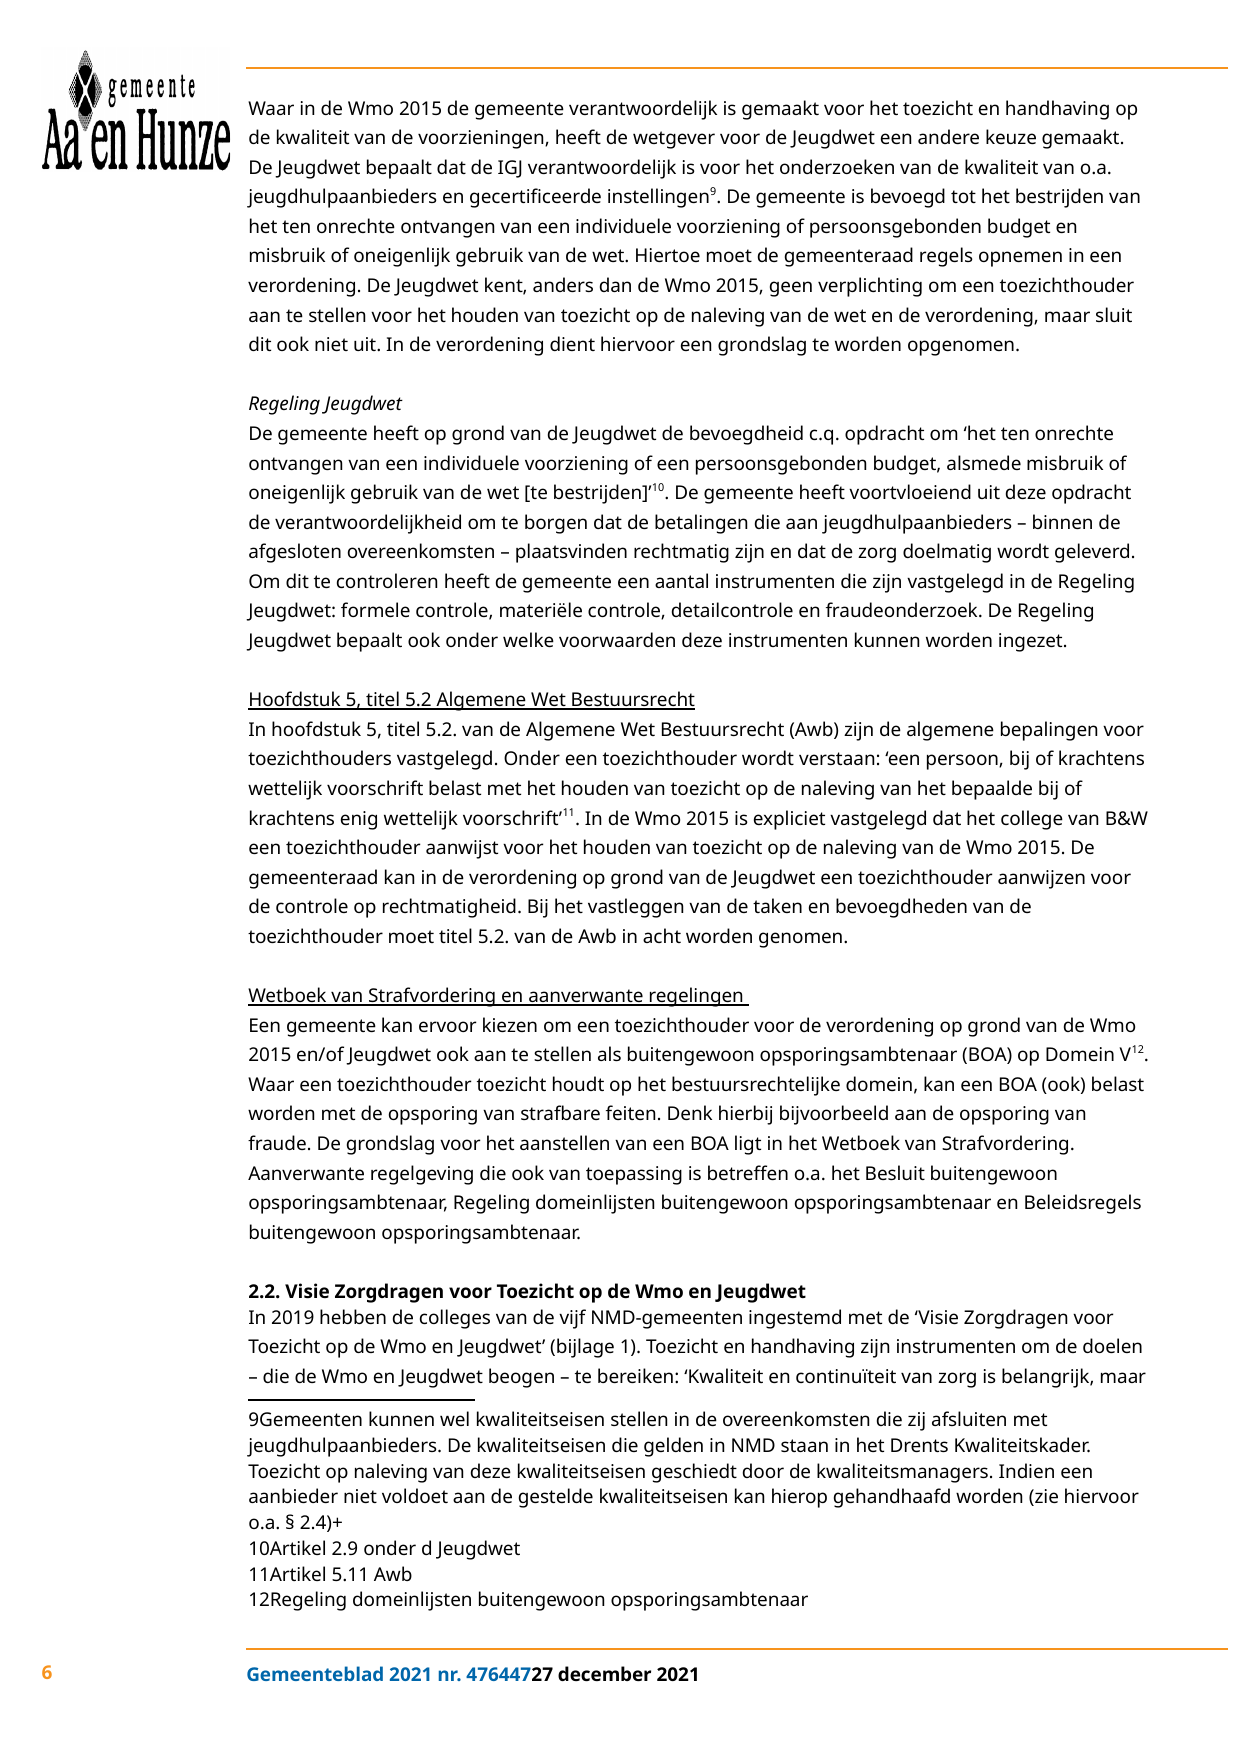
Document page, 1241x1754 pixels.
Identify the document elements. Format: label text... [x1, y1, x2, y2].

text In hoofdstuk 5, titel 5.2. van de Algemene Wet Bestuursrecht (Awb) zijn de algemene bepalingen voor toezichthouders vastgelegd. Onder een toezichthouder wordt verstaan: ‘een persoon, bij of krachtens wettelijk voorschrift belast met het houden van toezicht op de naleving van het bepaalde bij of krachtens enig wettelijk voorschrift’. In de Wmo 2015 is expliciet vastgelegd dat het college van B&W een toezichthouder aanwijst voor het houden van toezicht op de naleving van de Wmo 2015. De gemeenteraad kan in de verordening op grond van de Jeugdwet een toezichthouder aanwijzen voor de controle op rechtmatigheid. Bij het vastleggen van de taken en bevoegdheden van de toezichthouder moet titel 5.2. van de Awb in acht worden genomen. [248, 716, 1152, 949]
text 2.2. Visie Zorgdragen voor Toezicht op de Wmo en Jeugdwet [248, 1278, 1152, 1304]
text Regeling domeinlijsten buitengewoon opsporingsambtenaar [248, 1586, 1152, 1612]
text Artikel 5.11 Awb [248, 1561, 1152, 1586]
text Hoofdstuk 5, titel 5.2 Algemene Wet Bestuursrecht [248, 686, 1152, 712]
text Artikel 2.9 onder d Jeugdwet [248, 1535, 1152, 1561]
text Wetboek van Strafvordering en aanverwante regelingen [248, 982, 1152, 1008]
text In 2019 hebben de colleges van de vijf NMD-gemeenten ingestemd met de ‘Visie Zorgdragen voor Toezicht op de Wmo en Jeugdwet’ (bijlage 1). Toezicht en handhaving zijn instrumenten om de doelen – die de Wmo en Jeugdwet beogen – te bereiken: ‘Kwaliteit en continuïteit van zorg is belangrijk, maar [248, 1304, 1152, 1389]
text De gemeente heeft op grond van de Jeugdwet de bevoegdheid c.q. opdracht om ‘het ten onrechte ontvangen van een individuele voorziening of een persoonsgebonden budget, alsmede misbruik of oneigenlijk gebruik van de wet [te bestrijden]’. De gemeente heeft voortvloeiend uit deze opdracht de verantwoordelijkheid om te borgen dat de betalingen die aan jeugdhulpaanbieders – binnen de afgesloten overeenkomsten – plaatsvinden rechtmatig zijn en dat de zorg doelmatig wordt geleverd. Om dit te controleren heeft de gemeente een aantal instrumenten die zijn vastgelegd in de Regeling Jeugdwet: formele controle, materiële controle, detailcontrole en fraudeonderzoek. De Regeling Jeugdwet bepaalt ook onder welke voorwaarden deze instrumenten kunnen worden ingezet. [248, 420, 1152, 653]
picture [41, 47, 231, 172]
text Gemeenten kunnen wel kwaliteitseisen stellen in de overeenkomsten die zij afsluiten met jeugdhulpaanbieders. De kwaliteitseisen die gelden in NMD staan in het Drents Kwaliteitskader. Toezicht op naleving van deze kwaliteitseisen geschiedt door de kwaliteitsmanagers. Indien een aanbieder niet voldoet aan de gestelde kwaliteitseisen kan hierop gehandhaafd worden (zie hiervoor o.a. § 2.4)+ [248, 1406, 1152, 1535]
text Waar in de Wmo 2015 de gemeente verantwoordelijk is gemaakt voor het toezicht en handhaving op de kwaliteit van de voorzieningen, heeft de wetgever voor de Jeugdwet een andere keuze gemaakt. De Jeugdwet bepaalt dat de IGJ verantwoordelijk is voor het onderzoeken van de kwaliteit van o.a. jeugdhulpaanbieders en gecertificeerde instellingen. De gemeente is bevoegd tot het bestrijden van het ten onrechte ontvangen van een individuele voorziening of persoonsgebonden budget en misbruik of oneigenlijk gebruik van de wet. Hiertoe moet de gemeenteraad regels opnemen in een verordening. De Jeugdwet kent, anders dan de Wmo 2015, geen verplichting om een toezichthouder aan te stellen voor het houden van toezicht op de naleving van de wet en de verordening, maar sluit dit ook niet uit. In de verordening dient hiervoor een grondslag te worden opgenomen. [248, 95, 1152, 357]
text Waar een toezichthouder toezicht houdt op het bestuursrechtelijke domein, kan een BOA (ook) belast worden met de opsporing van strafbare feiten. Denk hierbij bijvoorbeeld aan de opsporing van fraude. De grondslag voor het aanstellen van een BOA ligt in het Wetboek van Strafvordering. Aanverwante regelgeving die ook van toepassing is betreffen o.a. het Besluit buitengewoon opsporingsambtenaar, Regeling domeinlijsten buitengewoon opsporingsambtenaar en Beleidsregels buitengewoon opsporingsambtenaar. [248, 1071, 1152, 1245]
text Een gemeente kan ervoor kiezen om een toezichthouder voor de verordening op grond van de Wmo 2015 en/of Jeugdwet ook aan te stellen als buitengewoon opsporingsambtenaar (BOA) op Domein V. [248, 1012, 1152, 1067]
text Regeling Jeugdwet [248, 391, 1152, 416]
